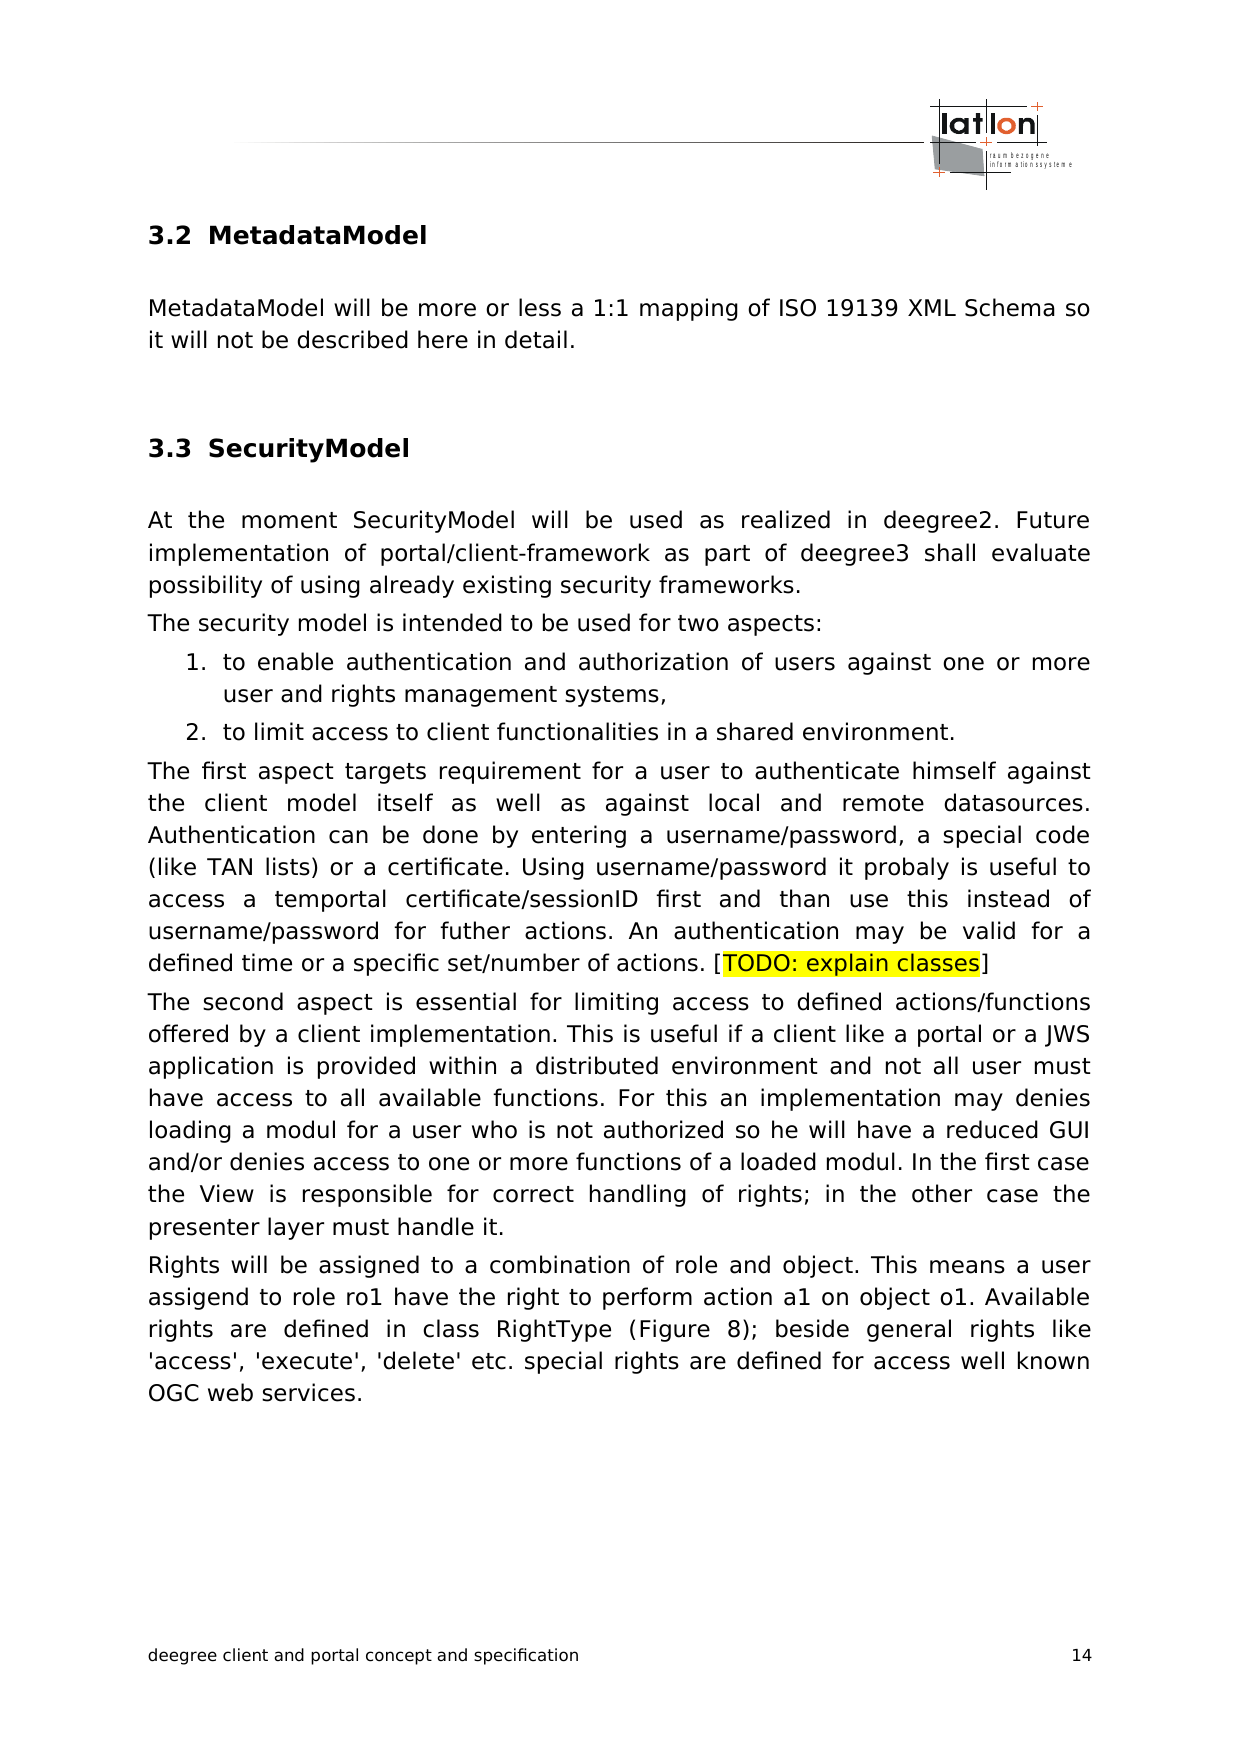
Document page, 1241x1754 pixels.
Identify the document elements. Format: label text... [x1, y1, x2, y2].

text MetadataModel will be more or less a 1:1 mapping of ISO 19139 XML Schema so it will not be described here in detail. [148, 295, 1092, 354]
text The first aspect targets requirement for a user to authenticate himself against the client model itself as well as against local and remote datasources. Authentication can be done by entering a username/password, a special code (like TAN lists) or a certificate. Using username/password it probaly is useful to access a temportal certificate/sessionID first and than use this instead of username/password for futher actions. An authentication may be valid for a defined time or a specific set/number of actions. [TODO: explain classes] [148, 758, 1092, 977]
text The second aspect is essential for limiting access to defined actions/functions offered by a client implementation. This is useful if a client like a portal or a JWS application is provided within a distributed environment and not all user must have access to all available functions. For this an implementation may denies loading a modul for a user who is not authorized so he will have a reduced GUI and/or denies access to one or more functions of a loaded modul. In the first case the View is responsible for correct handling of rights; in the other case the presenter layer must handle it. [148, 989, 1092, 1240]
list to limit access to client functionalities in a shared environment. [185, 719, 1092, 746]
subtitle SecurityModel [148, 434, 1092, 463]
subtitle MetadataModel [148, 221, 1092, 251]
text At the moment SecurityModel will be used as realized in deegree2. Future implementation of portal/client-framework as part of deegree3 shall evaluate possibility of using already existing security frameworks. [148, 508, 1092, 598]
list to enable authentication and authorization of users against one or more user and rights management systems, [185, 649, 1092, 708]
text The security model is intended to be used for two aspects: [148, 610, 1092, 637]
text Rights will be assigned to a combination of role and object. This means a user assigend to role ro1 have the right to perform action a1 on object o1. Available rights are defined in class RightType (Figure 8); beside general rights like 'access', 'execute', 'delete' etc. special rights are defined for access well known OGC web services. [148, 1252, 1092, 1407]
